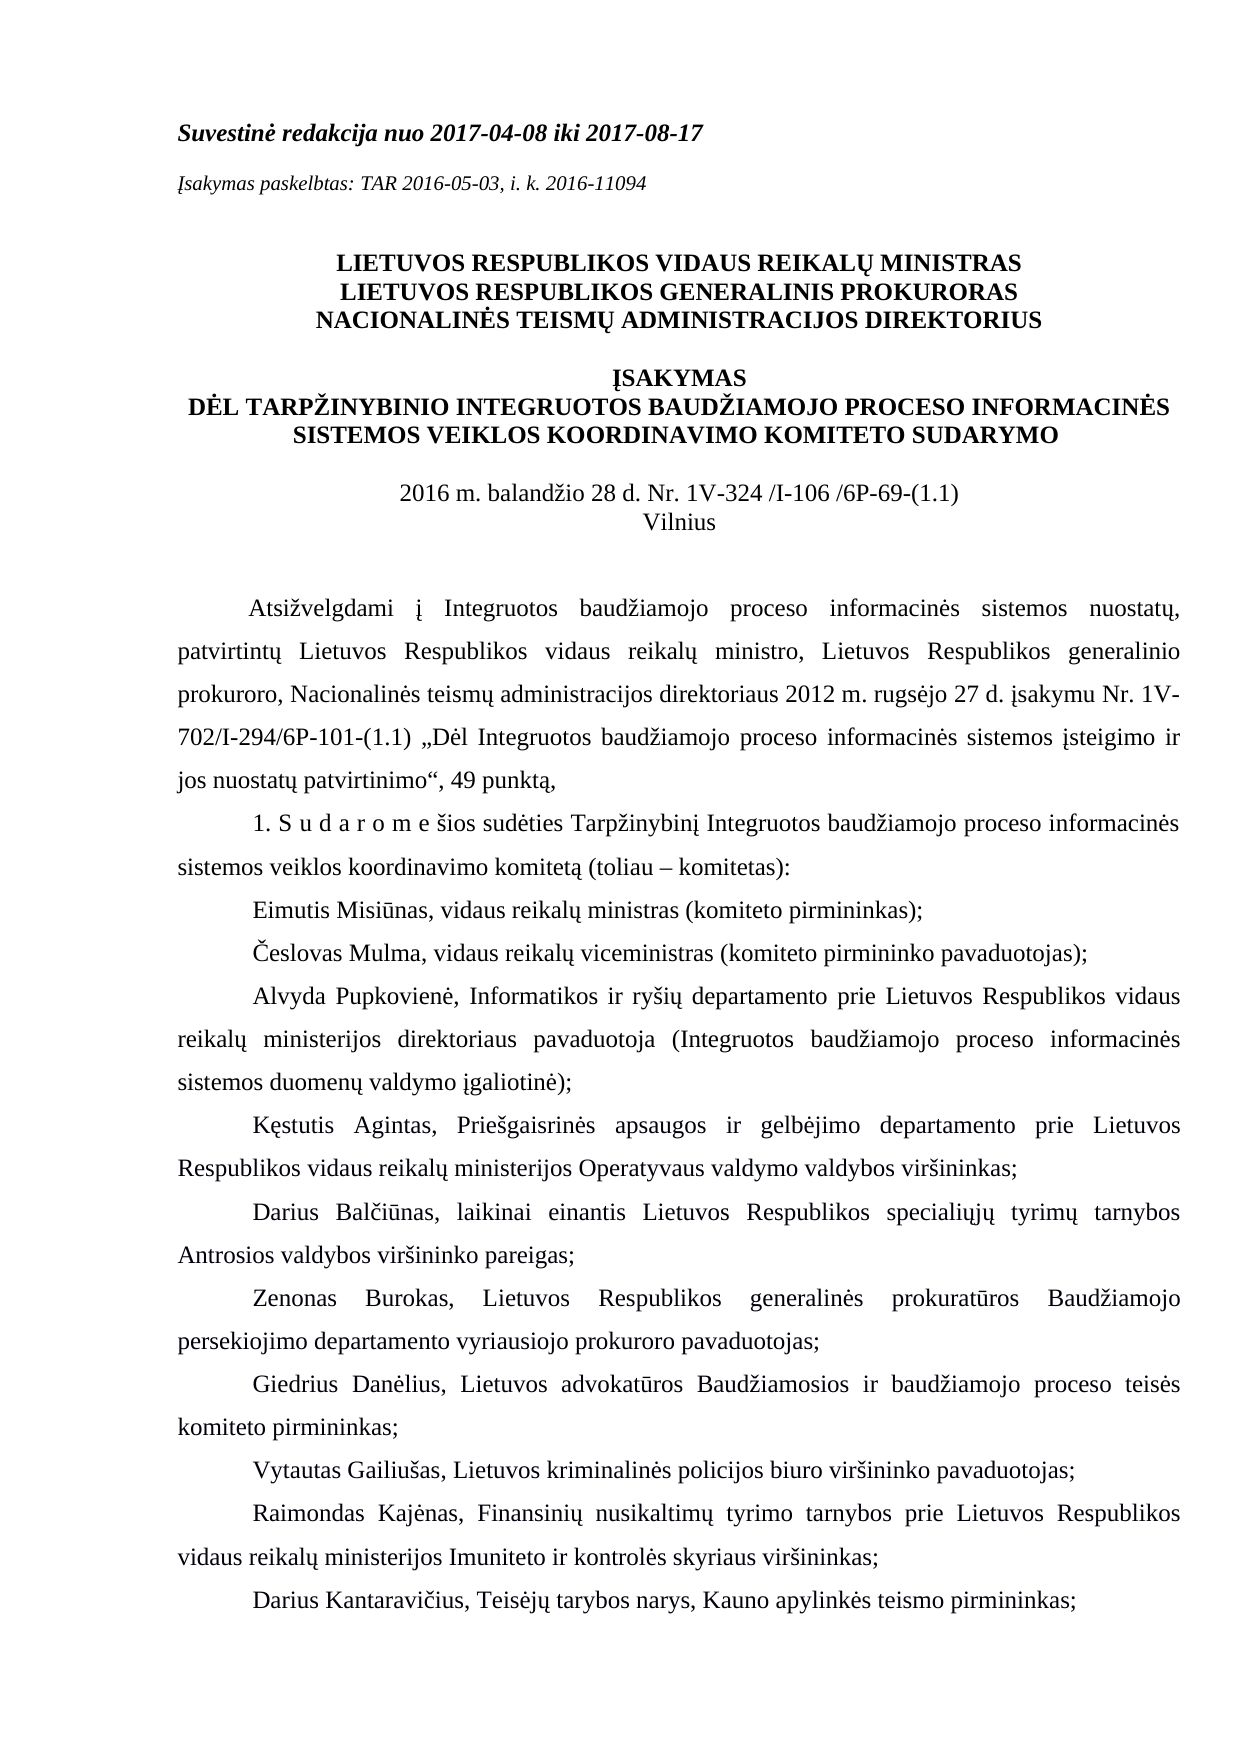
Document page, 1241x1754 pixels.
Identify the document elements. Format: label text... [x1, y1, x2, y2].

text Alvyda Pupkovienė, Informatikos ir ryšių departamento prie Lietuvos Respublikos vidaus reikalų ministerijos direktoriaus pavaduotoja (Integruotos baudžiamojo proceso informacinės sistemos duomenų valdymo įgaliotinė); [177, 981, 1181, 1096]
text Raimondas Kajėnas, Finansinių nusikaltimų tyrimo tarnybos prie Lietuvos Respublikos vidaus reikalų ministerijos Imuniteto ir kontrolės skyriaus viršininkas; [177, 1498, 1181, 1570]
text Eimutis Misiūnas, vidaus reikalų ministras (komiteto pirmininkas); [177, 895, 1181, 923]
text Įsakymas paskelbtas: TAR 2016-05-03, i. k. 2016-11094 [177, 171, 1181, 195]
text NACIONALINĖS TEISMŲ ADMINISTRACIJOS DIREKTORIUS [177, 305, 1181, 334]
text Giedrius Danėlius, Lietuvos advokatūros Baudžiamosios ir baudžiamojo proceso teisės komiteto pirmininkas; [177, 1369, 1181, 1441]
text DĖL TARPŽINYBINIO INTEGRUOTOS BAUDŽIAMOJO PROCESO INFORMACINĖS SISTEMOS VEIKLOS KOORDINAVIMO KOMITETO SUDARYMO [177, 392, 1181, 449]
text Vytautas Gailiušas, Lietuvos kriminalinės policijos biuro viršininko pavaduotojas; [177, 1455, 1181, 1484]
text 1. S u d a r o m e šios sudėties Tarpžinybinį Integruotos baudžiamojo proceso informacinės sistemos veiklos koordinavimo komitetą (toliau – komitetas): [177, 808, 1181, 880]
text 2016 m. balandžio 28 d. Nr. 1V-324 /I-106 /6P-69-(1.1) [177, 478, 1181, 507]
text Česlovas Mulma, vidaus reikalų viceministras (komiteto pirmininko pavaduotojas); [177, 938, 1181, 967]
text LIETUVOS RESPUBLIKOS VIDAUS REIKALŲ MINISTRAS [177, 248, 1181, 277]
text Suvestinė redakcija nuo 2017-04-08 iki 2017-08-17 [177, 118, 1181, 147]
text Darius Balčiūnas, laikinai einantis Lietuvos Respublikos specialiųjų tyrimų tarnybos Antrosios valdybos viršininko pareigas; [177, 1197, 1181, 1268]
text LIETUVOS RESPUBLIKOS GENERALINIS PROKURORAS [177, 277, 1181, 305]
text Atsižvelgdami į Integruotos baudžiamojo proceso informacinės sistemos nuostatų, patvirtintų Lietuvos Respublikos vidaus reikalų ministro, Lietuvos Respublikos generalinio prokuroro, Nacionalinės teismų administracijos direktoriaus 2012 m. rugsėjo 27 d. įsakymu Nr. 1V-702/I-294/6P-101-(1.1) „Dėl Integruotos baudžiamojo proceso informacinės sistemos įsteigimo ir jos nuostatų patvirtinimo“, 49 punktą, [177, 593, 1181, 794]
text Kęstutis Agintas, Priešgaisrinės apsaugos ir gelbėjimo departamento prie Lietuvos Respublikos vidaus reikalų ministerijos Operatyvaus valdymo valdybos viršininkas; [177, 1110, 1181, 1182]
text Zenonas Burokas, Lietuvos Respublikos generalinės prokuratūros Baudžiamojo persekiojimo departamento vyriausiojo prokuroro pavaduotojas; [177, 1283, 1181, 1355]
text Darius Kantaravičius, Teisėjų tarybos narys, Kauno apylinkės teismo pirmininkas; [177, 1585, 1181, 1613]
text ĮSAKYMAS [177, 363, 1181, 392]
text Vilnius [177, 507, 1181, 535]
